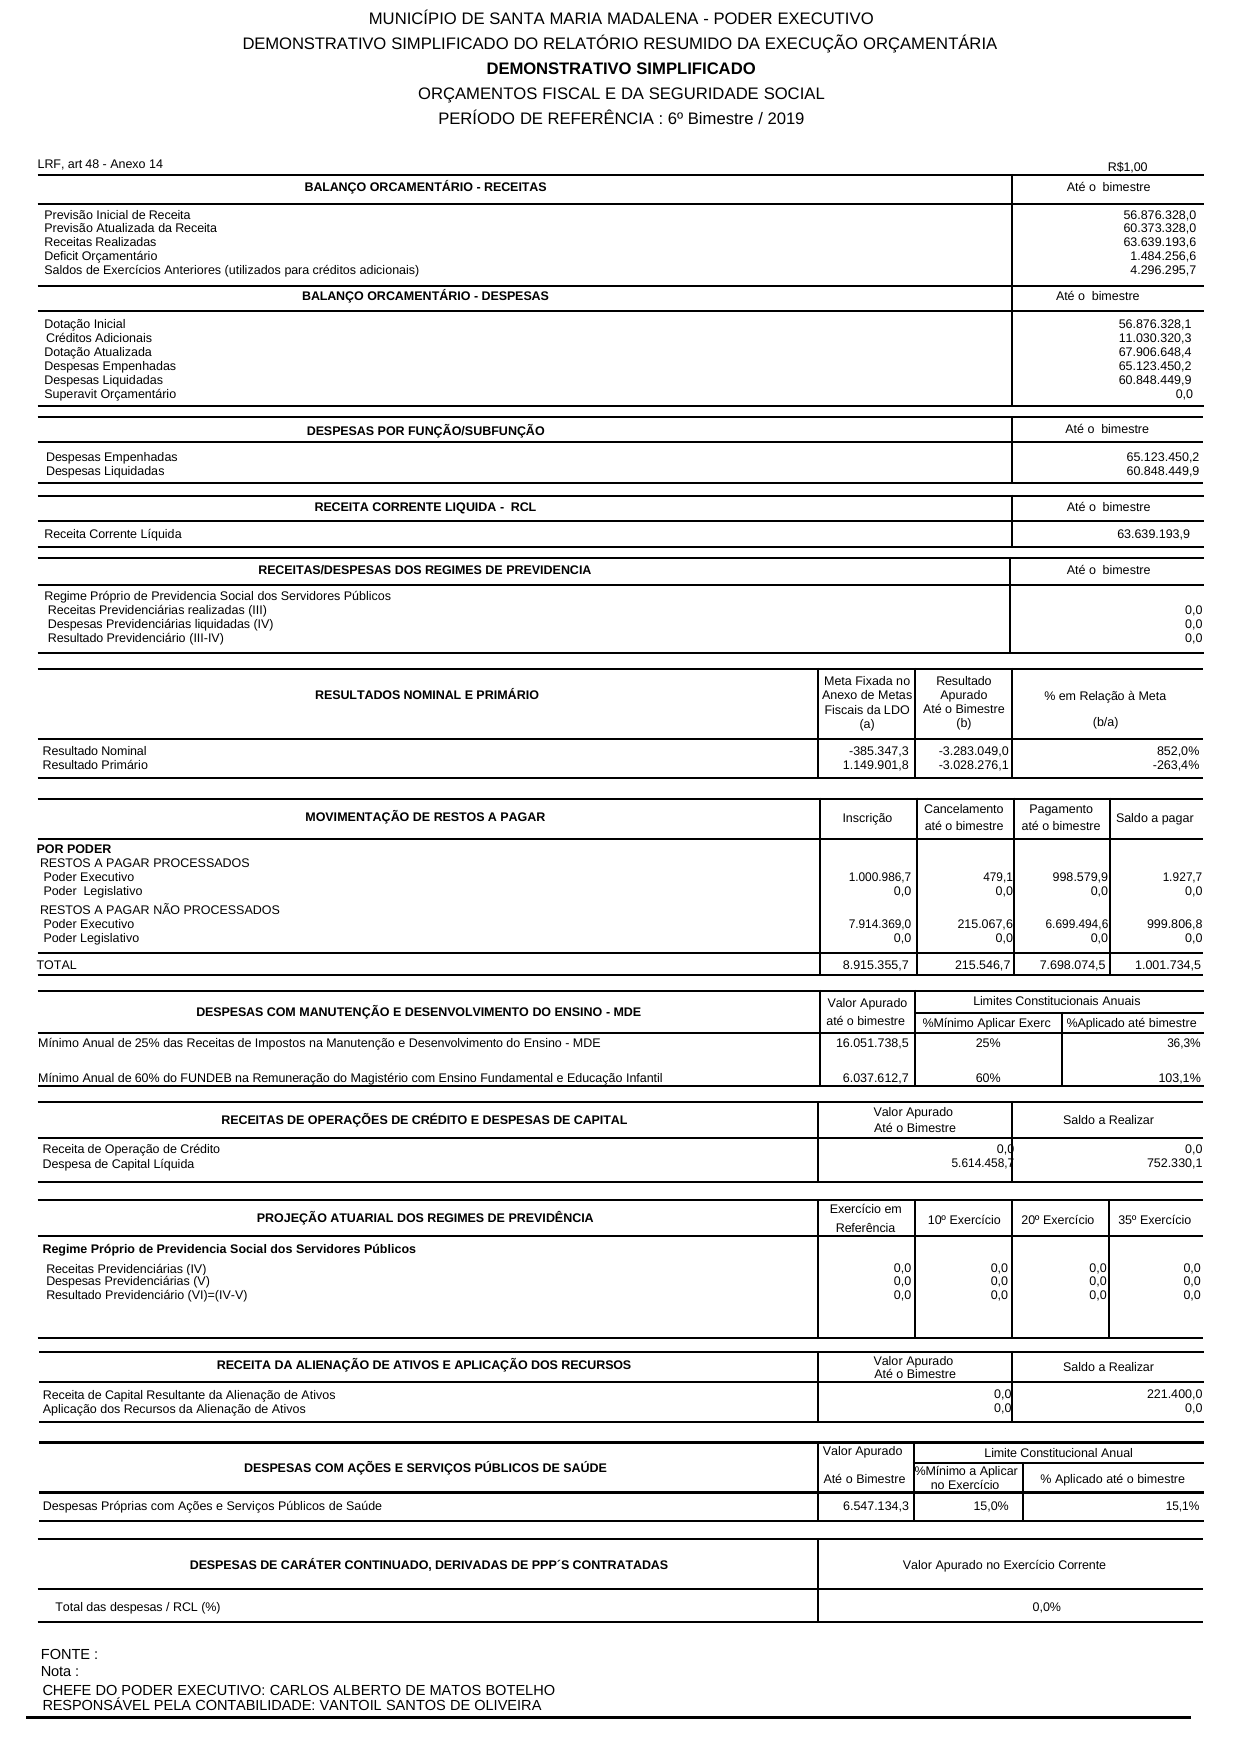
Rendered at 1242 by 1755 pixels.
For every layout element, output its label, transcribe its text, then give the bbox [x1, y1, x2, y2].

table_cell %Aplicado até bimestre [1063, 1014, 1204, 1032]
table_header RECEITA DA ALIENAÇÃO DE ATIVOS E APLICAÇÃO DOS RECURSOS [39, 1353, 817, 1381]
table_cell 8.915.355,7 [821, 954, 916, 974]
table_header BALANÇO ORCAMENTÁRIO - RECEITAS [38, 176, 1011, 203]
table_cell 0,0 [1013, 388, 1204, 405]
table_header % em Relação à Meta (b/a) [1013, 670, 1202, 738]
table_cell Despesas Liquidadas [38, 374, 1011, 388]
table_cell 479,1 0,0 215.067,6 0,0 [918, 840, 1013, 952]
table_header RECEITAS DE OPERAÇÕES DE CRÉDITO E DESPESAS DE CAPITAL [38, 1103, 817, 1137]
table_cell 60.373.328,0 [1013, 223, 1204, 237]
table_cell 0,0 752.330,1 [1013, 1139, 1202, 1181]
table_cell 1.000.986,7 0,0 7.914.369,0 0,0 [821, 840, 916, 952]
table_cell Dotação Atualizada [38, 346, 1011, 360]
text CHEFE DO PODER EXECUTIVO: CARLOS ALBERTO DE MATOS BOTELHO RESPONSÁVEL PELA CONTABILIDADE: VANTOIL SANTOS DE OLIVEIRA [42, 1683, 657, 1714]
table_cell Despesas Próprias com Ações e Serviços Públicos de Saúde [39, 1494, 817, 1519]
table_cell 0,0 [819, 1289, 914, 1337]
table_cell 0,0 [1110, 1289, 1202, 1337]
table_cell 0,0 [1013, 1289, 1108, 1337]
table_header 35º Exercício [1110, 1201, 1202, 1235]
text FONTE : [41, 1646, 1217, 1662]
table_header DESPESAS COM AÇÕES E SERVIÇOS PÚBLICOS DE SAÚDE [39, 1444, 817, 1491]
table_cell Até o bimestre [1013, 287, 1204, 309]
table_cell Resultado Nominal Resultado Primário [38, 740, 817, 777]
table_cell 15,0% [915, 1494, 1022, 1519]
table_cell 11.030.320,3 [1013, 332, 1204, 346]
table_header Inscrição [821, 800, 916, 838]
table_header 20º Exercício [1013, 1201, 1108, 1235]
table_cell TOTAL [38, 954, 819, 974]
table_cell 67.906.648,4 [1013, 346, 1204, 360]
table_cell Total das despesas / RCL (%) [38, 1590, 817, 1621]
table_cell Despesas Empenhadas Despesas Liquidadas [38, 443, 1011, 482]
table_cell -385.347,3 1.149.901,8 [819, 740, 914, 777]
table_cell 6.547.134,3 [819, 1494, 913, 1519]
table_cell 0,0 0,0 [819, 1383, 1011, 1421]
table_cell 0,0 [916, 1289, 1011, 1337]
table_header Limites Constitucionais Anuais [916, 992, 1204, 1012]
table_cell 0,0 [916, 1237, 1011, 1275]
table_cell 16.051.738,5 6.037.612,7 [821, 1034, 914, 1085]
table_header Saldo a pagar [1111, 800, 1202, 838]
table_header DESPESAS DE CARÁTER CONTINUADO, DERIVADAS DE PPP´S CONTRATADAS [38, 1540, 817, 1588]
table_header Até o bimestre [1013, 497, 1204, 519]
table_cell Receita de Capital Resultante da Alienação de Ativos Aplicação dos Recursos da Alienação de Ativos [39, 1383, 817, 1421]
table_cell 0,0 [819, 1237, 914, 1275]
text Nota : [41, 1663, 1217, 1679]
table_cell 36,3% 103,1% [1063, 1034, 1204, 1085]
table_header Saldo a Realizar [1013, 1353, 1204, 1381]
table_header PROJEÇÃO ATUARIAL DOS REGIMES DE PREVIDÊNCIA [38, 1201, 817, 1235]
table_header Até o bimestre [1013, 418, 1202, 441]
table_cell 0,0 [1110, 1237, 1202, 1275]
table_cell 0,0 [1110, 1275, 1202, 1289]
table_cell Superavit Orçamentário [38, 388, 1011, 405]
table_header Valor Apurado até o bimestre [821, 992, 914, 1032]
table_header Meta Fixada no Anexo de Metas Fiscais da LDO (a) [819, 670, 914, 738]
table_cell 25% 60% [916, 1034, 1061, 1085]
table_header Pagamento até o bimestre [1015, 800, 1109, 838]
table_header Valor Apurado no Exercício Corrente [819, 1540, 1202, 1588]
table_cell %Mínimo a Aplicar no Exercício [915, 1464, 1022, 1491]
table_cell Deficit Orçamentário [38, 251, 1011, 265]
table_header 10º Exercício [916, 1201, 1011, 1235]
table_header RECEITA CORRENTE LIQUIDA - RCL [38, 497, 1011, 519]
table_cell 15,1% [1024, 1494, 1204, 1519]
table_cell 221.400,0 0,0 [1013, 1383, 1204, 1421]
table_cell 1.927,7 0,0 999.806,8 0,0 [1111, 840, 1202, 952]
table_cell 65.123.450,2 60.848.449,9 [1013, 443, 1202, 482]
text LRF, art 48 - Anexo 14 R$1,00 [37, 157, 1217, 174]
table_cell 0,0% [819, 1590, 1202, 1621]
table_cell Receitas Previdenciárias (IV) [38, 1259, 817, 1275]
table_cell 0,0 5.614.458,7 [819, 1139, 1011, 1181]
table_header Valor Apurado Até o Bimestre [819, 1353, 1011, 1381]
table_cell Receita Corrente Líquida [38, 522, 1011, 546]
table_cell POR PODER RESTOS A PAGAR PROCESSADOS Poder Executivo Poder Legislativo RESTOS A PAGAR NÃO PROCESSADOS Poder Executivo Poder Legislativo [38, 840, 819, 952]
table_cell Despesas Previdenciárias (V) [38, 1275, 817, 1289]
table_cell 0,0 [916, 1275, 1011, 1289]
table_cell 0,0 [1013, 1237, 1108, 1275]
table_cell 56.876.328,0 [1013, 205, 1204, 223]
text DEMONSTRATIVO SIMPLIFICADO [25, 59, 1217, 78]
table_header DESPESAS COM MANUTENÇÃO E DESENVOLVIMENTO DO ENSINO - MDE [38, 992, 819, 1032]
table_cell 998.579,9 0,0 6.699.494,6 0,0 [1015, 840, 1109, 952]
table_cell 4.296.295,7 [1013, 265, 1204, 284]
table_cell 0,0 [819, 1275, 914, 1289]
table_cell Previsão Atualizada da Receita [38, 223, 1011, 237]
table_header MOVIMENTAÇÃO DE RESTOS A PAGAR [38, 800, 819, 838]
table_cell 60.848.449,9 [1013, 374, 1204, 388]
table_cell 0,0 0,0 0,0 [1011, 586, 1204, 652]
table_header Até o bimestre [1011, 559, 1204, 583]
table_header Resultado Apurado Até o Bimestre (b) [916, 670, 1011, 738]
table_cell 1.484.256,6 [1013, 251, 1204, 265]
table_cell Receitas Realizadas [38, 237, 1011, 251]
table_cell 65.123.450,2 [1013, 360, 1204, 374]
table_cell Receita de Operação de Crédito Despesa de Capital Líquida [38, 1139, 817, 1181]
table_cell -3.283.049,0 -3.028.276,1 [916, 740, 1011, 777]
table_cell Despesas Empenhadas [38, 360, 1011, 374]
text ORÇAMENTOS FISCAL E DA SEGURIDADE SOCIAL PERÍODO DE REFERÊNCIA : 6º Bimestre / 2019 [418, 84, 825, 128]
table_header DESPESAS POR FUNÇÃO/SUBFUNÇÃO [38, 418, 1011, 441]
table_cell Regime Próprio de Previdencia Social dos Servidores Públicos [38, 1237, 817, 1258]
table_cell Previsão Inicial de Receita [38, 205, 1011, 223]
table_cell % Aplicado até o bimestre [1024, 1464, 1204, 1491]
table_header Saldo a Realizar [1013, 1103, 1202, 1137]
table_cell 7.698.074,5 [1015, 954, 1109, 974]
table_header Até o bimestre [1013, 176, 1204, 203]
table_cell 0,0 [1013, 1275, 1108, 1289]
table_cell Regime Próprio de Previdencia Social dos Servidores Públicos Receitas Previdenciárias realizadas (III) Despesas Previdenciárias liquidadas (IV) Resultado Previdenciário (III-IV) [38, 586, 1009, 652]
table_header Valor Apurado Até o Bimestre [819, 1444, 913, 1491]
table_header Exercício em Referência [819, 1201, 914, 1235]
table_cell 63.639.193,6 [1013, 237, 1204, 251]
table_cell Mínimo Anual de 25% das Receitas de Impostos na Manutenção e Desenvolvimento do Ensino - MDE Mínimo Anual de 60% do FUNDEB na Remuneração do Magistério com Ensino Fundamental e Educação Infantil [38, 1034, 819, 1085]
table_cell Saldos de Exercícios Anteriores (utilizados para créditos adicionais) [38, 265, 1011, 284]
table_cell 215.546,7 [918, 954, 1013, 974]
table_header Limite Constitucional Anual [915, 1444, 1204, 1462]
table_header RECEITAS/DESPESAS DOS REGIMES DE PREVIDENCIA [38, 559, 1009, 583]
table_cell BALANÇO ORCAMENTÁRIO - DESPESAS [38, 287, 1011, 309]
table_header Valor Apurado Até o Bimestre [819, 1103, 1011, 1137]
table_cell 56.876.328,1 [1013, 312, 1204, 332]
table_cell %Mínimo Aplicar Exerc [916, 1014, 1061, 1032]
table_cell Créditos Adicionais [38, 332, 1011, 346]
table_cell 63.639.193,9 [1013, 522, 1204, 546]
table_header Cancelamento até o bimestre [918, 800, 1013, 838]
table_cell 852,0% -263,4% [1013, 740, 1202, 777]
table_header RESULTADOS NOMINAL E PRIMÁRIO [38, 670, 817, 738]
text MUNICÍPIO DE SANTA MARIA MADALENA - PODER EXECUTIVO DEMONSTRATIVO SIMPLIFICADO DO RELATÓRIO RESUMIDO DA EXECUÇÃO ORÇAMENTÁRIA [242, 9, 1012, 53]
table_cell Resultado Previdenciário (VI)=(IV-V) [38, 1289, 817, 1337]
table_cell Dotação Inicial [38, 312, 1011, 332]
table_cell 1.001.734,5 [1111, 954, 1202, 974]
